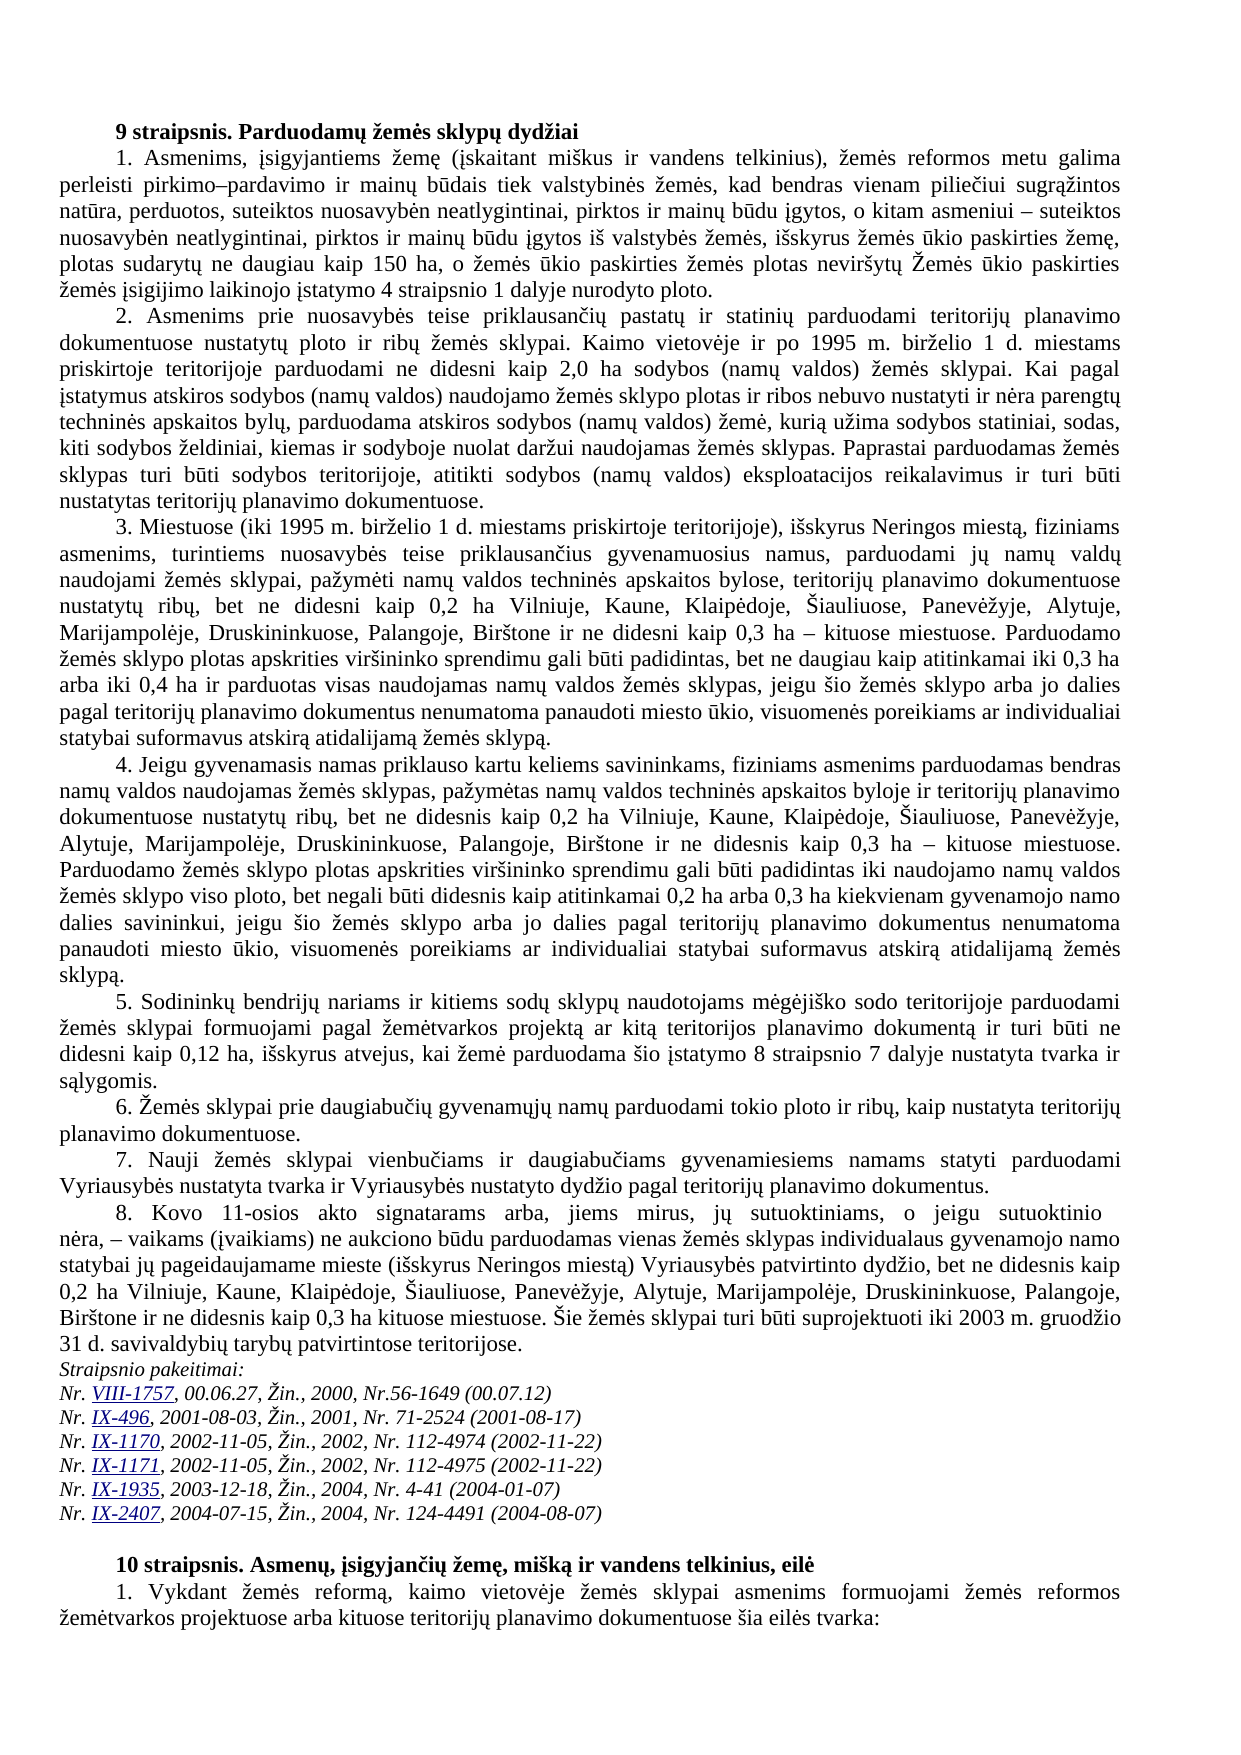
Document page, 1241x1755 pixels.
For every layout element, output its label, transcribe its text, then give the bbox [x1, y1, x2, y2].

text 4. Jeigu gyvenamasis namas priklauso kartu keliems savininkams, fiziniams asmenims parduodamas bendras namų valdos naudojamas žemės sklypas, pažymėtas namų valdos techninės apskaitos byloje ir teritorijų planavimo dokumentuose nustatytų ribų, bet ne didesnis kaip 0,2 ha Vilniuje, Kaune, Klaipėdoje, Šiauliuose, Panevėžyje, Alytuje, Marijampolėje, Druskininkuose, Palangoje, Birštone ir ne didesnis kaip 0,3 ha – kituose miestuose. Parduodamo žemės sklypo plotas apskrities viršininko sprendimu gali būti padidintas iki naudojamo namų valdos žemės sklypo viso ploto, bet negali būti didesnis kaip atitinkamai 0,2 ha arba 0,3 ha kiekvienam gyvenamojo namo dalies savininkui, jeigu šio žemės sklypo arba jo dalies pagal teritorijų planavimo dokumentus nenumatoma panaudoti miesto ūkio, visuomenės poreikiams ar individualiai statybai suformavus atskirą atidalijamą žemės sklypą. [59, 751, 1122, 988]
text Nr. IX-2407, 2004-07-15, Žin., 2004, Nr. 124-4491 (2004-08-07) [59, 1501, 1122, 1525]
text Nr. VIII-1757, 00.06.27, Žin., 2000, Nr.56-1649 (00.07.12) [59, 1381, 1122, 1405]
text Nr. IX-1171, 2002-11-05, Žin., 2002, Nr. 112-4975 (2002-11-22) [59, 1453, 1122, 1477]
text 8. Kovo 11-osios akto signatarams arba, jiems mirus, jų sutuoktiniams, o jeigu sutuoktinio nėra, – vaikams (įvaikiams) ne aukciono būdu parduodamas vienas žemės sklypas individualaus gyvenamojo namo statybai jų pageidaujamame mieste (išskyrus Neringos miestą) Vyriausybės patvirtinto dydžio, bet ne didesnis kaip 0,2 ha Vilniuje, Kaune, Klaipėdoje, Šiauliuose, Panevėžyje, Alytuje, Marijampolėje, Druskininkuose, Palangoje, Birštone ir ne didesnis kaip 0,3 ha kituose miestuose. Šie žemės sklypai turi būti suprojektuoti iki 2003 m. gruodžio 31 d. savivaldybių tarybų patvirtintose teritorijose. [59, 1199, 1122, 1357]
text 1. Asmenims, įsigyjantiems žemę (įskaitant miškus ir vandens telkinius), žemės reformos metu galima perleisti pirkimo–pardavimo ir mainų būdais tiek valstybinės žemės, kad bendras vienam piliečiui sugrąžintos natūra, perduotos, suteiktos nuosavybėn neatlygintinai, pirktos ir mainų būdu įgytos, o kitam asmeniui – suteiktos nuosavybėn neatlygintinai, pirktos ir mainų būdu įgytos iš valstybės žemės, išskyrus žemės ūkio paskirties žemę, plotas sudarytų ne daugiau kaip 150 ha, o žemės ūkio paskirties žemės plotas neviršytų Žemės ūkio paskirties žemės įsigijimo laikinojo įstatymo 4 straipsnio 1 dalyje nurodyto ploto. [59, 144, 1122, 303]
text Nr. IX-1935, 2003-12-18, Žin., 2004, Nr. 4-41 (2004-01-07) [59, 1477, 1122, 1501]
text Nr. IX-496, 2001-08-03, Žin., 2001, Nr. 71-2524 (2001-08-17) [59, 1405, 1122, 1429]
text 3. Miestuose (iki 1995 m. birželio 1 d. miestams priskirtoje teritorijoje), išskyrus Neringos miestą, fiziniams asmenims, turintiems nuosavybės teise priklausančius gyvenamuosius namus, parduodami jų namų valdų naudojami žemės sklypai, pažymėti namų valdos techninės apskaitos bylose, teritorijų planavimo dokumentuose nustatytų ribų, bet ne didesni kaip 0,2 ha Vilniuje, Kaune, Klaipėdoje, Šiauliuose, Panevėžyje, Alytuje, Marijampolėje, Druskininkuose, Palangoje, Birštone ir ne didesni kaip 0,3 ha – kituose miestuose. Parduodamo žemės sklypo plotas apskrities viršininko sprendimu gali būti padidintas, bet ne daugiau kaip atitinkamai iki 0,3 ha arba iki 0,4 ha ir parduotas visas naudojamas namų valdos žemės sklypas, jeigu šio žemės sklypo arba jo dalies pagal teritorijų planavimo dokumentus nenumatoma panaudoti miesto ūkio, visuomenės poreikiams ar individualiai statybai suformavus atskirą atidalijamą žemės sklypą. [59, 513, 1122, 751]
text Straipsnio pakeitimai: [59, 1357, 1122, 1381]
text Nr. IX-1170, 2002-11-05, Žin., 2002, Nr. 112-4974 (2002-11-22) [59, 1429, 1122, 1453]
text 5. Sodininkų bendrijų nariams ir kitiems sodų sklypų naudotojams mėgėjiško sodo teritorijoje parduodami žemės sklypai formuojami pagal žemėtvarkos projektą ar kitą teritorijos planavimo dokumentą ir turi būti ne didesni kaip 0,12 ha, išskyrus atvejus, kai žemė parduodama šio įstatymo 8 straipsnio 7 dalyje nustatyta tvarka ir sąlygomis. [59, 988, 1122, 1093]
text 10 straipsnis. Asmenų, įsigyjančių žemę, mišką ir vandens telkinius, eilė [59, 1552, 1122, 1578]
text 2. Asmenims prie nuosavybės teise priklausančių pastatų ir statinių parduodami teritorijų planavimo dokumentuose nustatytų ploto ir ribų žemės sklypai. Kaimo vietovėje ir po 1995 m. birželio 1 d. miestams priskirtoje teritorijoje parduodami ne didesni kaip 2,0 ha sodybos (namų valdos) žemės sklypai. Kai pagal įstatymus atskiros sodybos (namų valdos) naudojamo žemės sklypo plotas ir ribos nebuvo nustatyti ir nėra parengtų techninės apskaitos bylų, parduodama atskiros sodybos (namų valdos) žemė, kurią užima sodybos statiniai, sodas, kiti sodybos želdiniai, kiemas ir sodyboje nuolat daržui naudojamas žemės sklypas. Paprastai parduodamas žemės sklypas turi būti sodybos teritorijoje, atitikti sodybos (namų valdos) eksploatacijos reikalavimus ir turi būti nustatytas teritorijų planavimo dokumentuose. [59, 303, 1122, 513]
text 6. Žemės sklypai prie daugiabučių gyvenamųjų namų parduodami tokio ploto ir ribų, kaip nustatyta teritorijų planavimo dokumentuose. [59, 1093, 1122, 1146]
text 9 straipsnis. Parduodamų žemės sklypų dydžiai [59, 118, 1122, 144]
text 7. Nauji žemės sklypai vienbučiams ir daugiabučiams gyvenamiesiems namams statyti parduodami Vyriausybės nustatyta tvarka ir Vyriausybės nustatyto dydžio pagal teritorijų planavimo dokumentus. [59, 1146, 1122, 1199]
text 1. Vykdant žemės reformą, kaimo vietovėje žemės sklypai asmenims formuojami žemės reformos žemėtvarkos projektuose arba kituose teritorijų planavimo dokumentuose šia eilės tvarka: [59, 1578, 1122, 1631]
